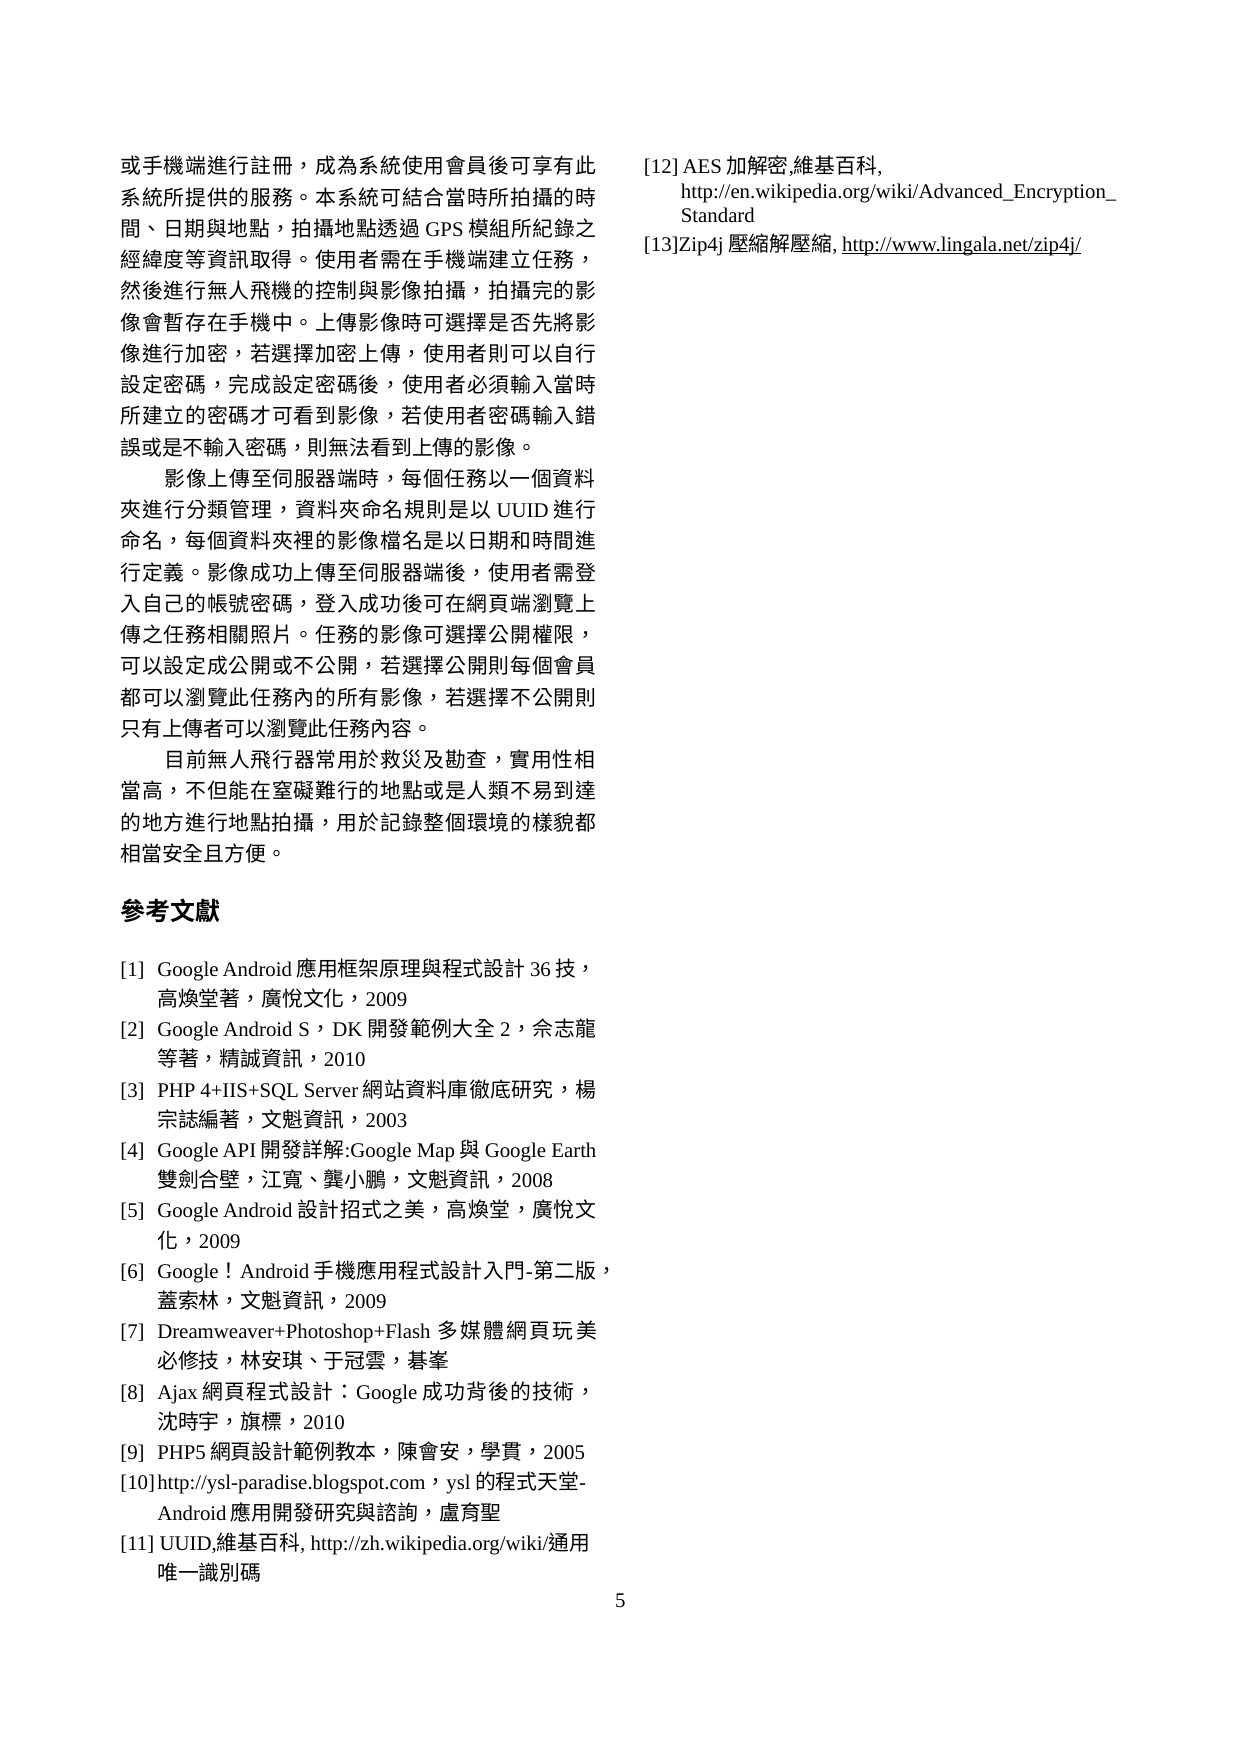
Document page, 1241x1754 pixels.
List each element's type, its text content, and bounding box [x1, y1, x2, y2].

text 影像上傳至伺服器端時，每個任務以一個資料夾進行分類管理，資料夾命名規則是以UUID進行命名，每個資料夾裡的影像檔名是以日期和時間進行定義。影像成功上傳至伺服器端後，使用者需登入自己的帳號密碼，登入成功後可在網頁端瀏覽上傳之任務相關照片。任務的影像可選擇公開權限，可以設定成公開或不公開，若選擇公開則每個會員都可以瀏覽此任務內的所有影像，若選擇不公開則只有上傳者可以瀏覽此任務內容。 [120, 461, 596, 743]
text [4] Google API開發詳解:Google Map與Google Earth雙劍合壁，江寬、龔小鵬，文魁資訊，2008 [120, 1133, 596, 1194]
text 目前無人飛行器常用於救災及勘查，實用性相當高，不但能在窒礙難行的地點或是人類不易到達的地方進行地點拍攝，用於記錄整個環境的樣貌都相當安全且方便。 [120, 743, 596, 868]
text [11] UUID,維基百科, http://zh.wikipedia.org/wiki/通用唯一識別碼 [120, 1526, 596, 1586]
text [13]Zip4j壓縮解壓縮, http://www.lingala.net/zip4j/ [644, 227, 1120, 257]
text [8] Ajax網頁程式設計：Google成功背後的技術，沈時宇，旗標，2010 [120, 1375, 596, 1435]
text [1] Google Android應用框架原理與程式設計36技，高煥堂著，廣悅文化，2009 [120, 952, 596, 1012]
text [12] AES加解密,維基百科, http://en.wikipedia.org/wiki/Advanced_Encryption_Standard [644, 149, 1120, 227]
text [7] Dreamweaver+Photoshop+Flash多媒體網頁玩美必修技，林安琪、于冠雲，碁峯 [120, 1314, 596, 1375]
text [2] Google Android S，DK開發範例大全2，佘志龍等著，精誠資訊，2010 [120, 1012, 596, 1073]
text [5] Google Android設計招式之美，高煥堂，廣悅文化，2009 [120, 1194, 596, 1254]
text 或手機端進行註冊，成為系統使用會員後可享有此系統所提供的服務。本系統可結合當時所拍攝的時間、日期與地點，拍攝地點透過GPS模組所紀錄之經緯度等資訊取得。使用者需在手機端建立任務，然後進行無人飛機的控制與影像拍攝，拍攝完的影像會暫存在手機中。上傳影像時可選擇是否先將影像進行加密，若選擇加密上傳，使用者則可以自行設定密碼，完成設定密碼後，使用者必須輸入當時所建立的密碼才可看到影像，若使用者密碼輸入錯誤或是不輸入密碼，則無法看到上傳的影像。 [120, 149, 596, 461]
text [9] PHP5網頁設計範例教本，陳會安，學貫，2005 [120, 1435, 596, 1466]
text 參考文獻 [120, 892, 596, 928]
text [10] http://ysl-paradise.blogspot.com，ysl的程式天堂-Android應用開發研究與諮詢，盧育聖 [120, 1466, 596, 1526]
text [6] Google！Android手機應用程式設計入門-第二版，蓋索林，文魁資訊，2009 [120, 1254, 596, 1314]
text [3] PHP 4+IIS+SQL Server網站資料庫徹底研究，楊宗誌編著，文魁資訊，2003 [120, 1073, 596, 1133]
